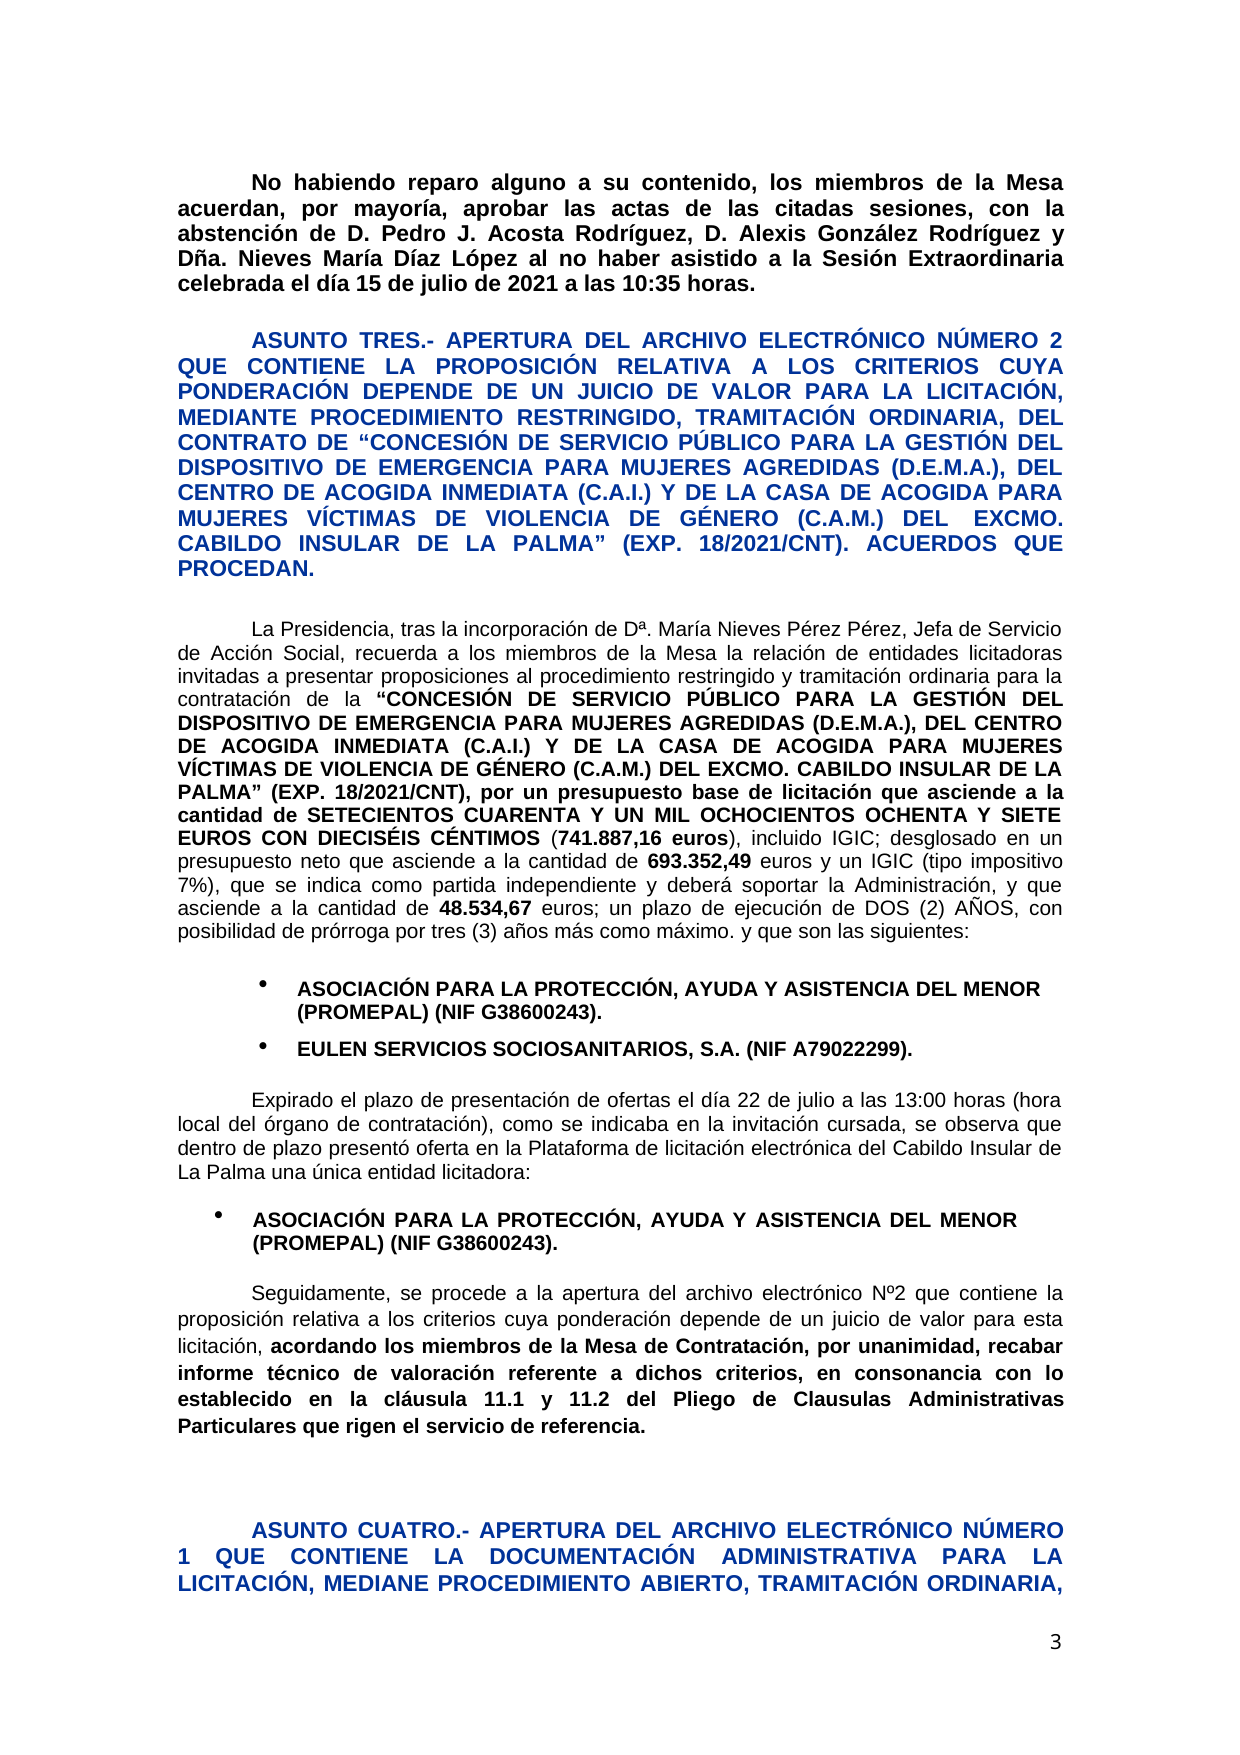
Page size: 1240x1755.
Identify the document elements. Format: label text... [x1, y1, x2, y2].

text CONTIENE [290, 1543, 410, 1569]
text EUROS CON DIECISÉIS CÉNTIMOS (741.887,16 euros), incluido IGIC; desglosado en un presupuesto neto que asciende a la cantidad de 693.352,49 euros y un IGIC (tipo impositivo 7%), que se indica como partida independiente y deberá soportar la Administración, y que asciende a la cantidad de 48.534,67 euros; un plazo de ejecución de DOS (2) AÑOS, con posibilidad de prórroga por tres (3) años más como máximo. y que son las siguientes: [177, 827, 1063, 943]
text  [215, 1207, 226, 1226]
text ASOCIACIÓN PARA LA PROTECCIÓN, AYUDA Y ASISTENCIA DEL MENOR (PROMEPAL) (NIF G38600243). [297, 978, 1042, 1024]
text LA DOCUMENTACIÓN [433, 1543, 698, 1569]
text LA [1032, 1543, 1066, 1569]
text ASOCIACIÓN PARA LA PROTECCIÓN, AYUDA Y ASISTENCIA DEL MENOR (PROMEPAL) (NIF G38600243). [252, 1209, 1065, 1255]
text Seguidamente, se procede a la apertura del archivo electrónico Nº2 que contiene la proposición relativa a los criterios cuya ponderación depende de un juicio de valor para esta licitación, acordando los miembros de la Mesa de Contratación, por unanimidad, recabar informe técnico de valoración referente a dichos criterios, en consonancia con lo establecido en la cláusula 11.1 y 11.2 del Pliego de Clausulas Administrativas Particulares que rigen el servicio de referencia. [177, 1281, 1064, 1437]
text LICITACIÓN, MEDIANE PROCEDIMIENTO ABIERTO, TRAMITACIÓN ORDINARIA, [177, 1569, 1064, 1596]
text ASUNTO TRES.- APERTURA DEL ARCHIVO ELECTRÓNICO NÚMERO 2 QUE CONTIENE LA PROPOSICIÓN RELATIVA A LOS CRITERIOS CUYA PONDERACIÓN DEPENDE DE UN JUICIO DE VALOR PARA LA LICITACIÓN, MEDIANTE PROCEDIMIENTO RESTRINGIDO, TRAMITACIÓN ORDINARIA, DEL CONTRATO DE “CONCESIÓN DE SERVICIO PÚBLICO PARA LA GESTIÓN DEL DISPOSITIVO DE EMERGENCIA PARA MUJERES AGREDIDAS (D.E.M.A.), DEL CENTRO DE ACOGIDA INMEDIATA (C.A.I.) Y DE LA CASA DE ACOGIDA PARA MUJERES VÍCTIMAS DE VIOLENCIA DE GÉNERO (C.A.M.) DEL EXCMO. CABILDO INSULAR DE LA PALMA” (EXP. 18/2021/CNT). ACUERDOS QUE PROCEDAN. [177, 329, 1064, 582]
text No habiendo reparo alguno a su contenido, los miembros de la Mesa acuerdan, por mayoría, aprobar las actas de las citadas sesiones, con la abstención de D. Pedro J. Acosta Rodríguez, D. Alexis González Rodríguez y Dña. Nieves María Díaz López al no haber asistido a la Sesión Extraordinaria celebrada el día 15 de julio de 2021 a las 10:35 horas. [177, 171, 1065, 296]
text  [259, 1038, 271, 1057]
text 1 [177, 1543, 192, 1569]
text PALMA” (EXP. 18/2021/CNT), por un presupuesto base de licitación que asciende a la cantidad de SETECIENTOS CUARENTA Y UN MIL OCHOCIENTOS OCHENTA Y SIETE [177, 781, 1065, 827]
text Expirado el plazo de presentación de ofertas el día 22 de julio a las 13:00 horas (hora local del órgano de contratación), como se indicaba en la invitación cursada, se observa que dentro de plazo presentó oferta en la Plataforma de licitación electrónica del Cabildo Insular de La Palma una única entidad licitadora: [177, 1088, 1064, 1184]
text  [259, 977, 271, 996]
text ADMINISTRATIVA PARA [721, 1543, 1008, 1569]
text 3 [1050, 1627, 1065, 1654]
text QUE [215, 1543, 267, 1569]
text EULEN SERVICIOS SOCIOSANITARIOS, S.A. (NIF A79022299). [297, 1037, 1043, 1061]
text La Presidencia, tras la incorporación de Dª. María Nieves Pérez Pérez, Jefa de Servicio de Acción Social, recuerda a los miembros de la Mesa la relación de entidades licitadoras invitadas a presentar proposiciones al procedimiento restringido y tramitación ordinaria para la contratación de la “CONCESIÓN DE SERVICIO PÚBLICO PARA LA GESTIÓN DEL DISPOSITIVO DE EMERGENCIA PARA MUJERES AGREDIDAS (D.E.M.A.), DEL CENTRO DE ACOGIDA INMEDIATA (C.A.I.) Y DE LA CASA DE ACOGIDA PARA MUJERES VÍCTIMAS DE VIOLENCIA DE GÉNERO (C.A.M.) DEL EXCMO. CABILDO INSULAR DE LA [177, 618, 1063, 781]
text ASUNTO CUATRO.- APERTURA DEL ARCHIVO ELECTRÓNICO NÚMERO [251, 1517, 1065, 1543]
